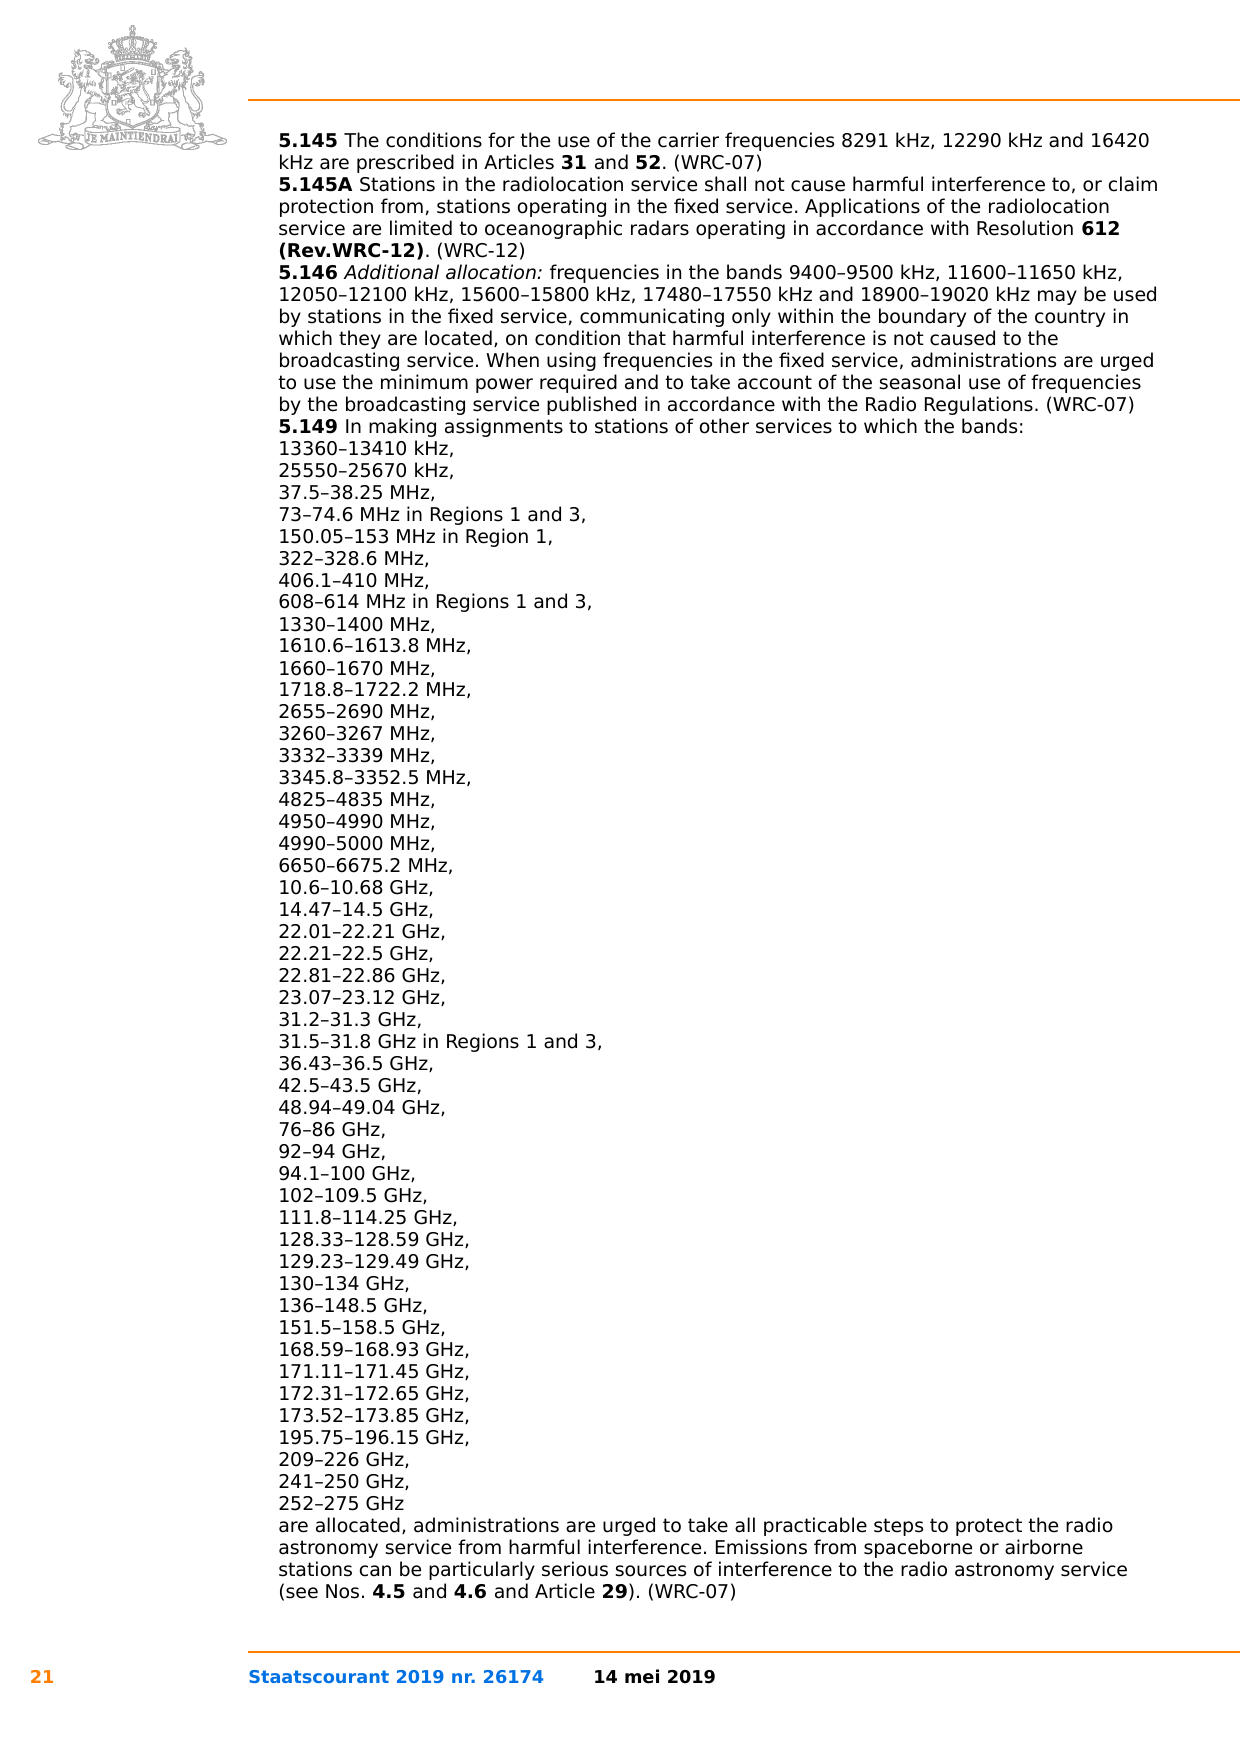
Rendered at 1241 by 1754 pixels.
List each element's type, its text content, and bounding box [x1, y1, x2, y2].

text 73–74.6 MHz in Regions 1 and 3, [278, 503, 1163, 526]
text 195.75–196.15 GHz, [278, 1427, 1163, 1449]
text 94.1–100 GHz, [278, 1163, 1163, 1185]
text 3260–3267 MHz, [278, 723, 1163, 745]
text 252–275 GHz [278, 1493, 1163, 1514]
text 42.5–43.5 GHz, [278, 1075, 1163, 1097]
text 1610.6–1613.8 MHz, [278, 635, 1163, 657]
picture [38, 25, 227, 150]
text 76–86 GHz, [278, 1119, 1163, 1141]
text 13360–13410 kHz, [278, 438, 1163, 459]
text 1718.8–1722.2 MHz, [278, 679, 1163, 701]
text 608–614 MHz in Regions 1 and 3, [278, 591, 1163, 613]
text 2655–2690 MHz, [278, 701, 1163, 723]
text 6650–6675.2 MHz, [278, 855, 1163, 877]
text 171.11–171.45 GHz, [278, 1361, 1163, 1383]
text 5.146 Additional allocation: frequencies in the bands 9400–9500 kHz, 11600–11650 kHz, 12050–12100 kHz, 15600–15800 kHz, 17480–17550 kHz and 18900–19020 kHz may be used by stations in the fixed service, communicating only within the boundary of the country in which they are located, on condition that harmful interference is not caused to the broadcasting service. When using frequencies in the fixed service, administrations are urged to use the minimum power required and to take account of the seasonal use of frequencies by the broadcasting service published in accordance with the Radio Regulations. (WRC-07) [278, 262, 1163, 416]
text 3332–3339 MHz, [278, 745, 1163, 767]
text 102–109.5 GHz, [278, 1185, 1163, 1207]
text 37.5–38.25 MHz, [278, 482, 1163, 503]
text 172.31–172.65 GHz, [278, 1383, 1163, 1405]
text 10.6–10.68 GHz, [278, 877, 1163, 899]
text 31.5–31.8 GHz in Regions 1 and 3, [278, 1031, 1163, 1053]
text 241–250 GHz, [278, 1471, 1163, 1493]
text 168.59–168.93 GHz, [278, 1339, 1163, 1361]
text 136–148.5 GHz, [278, 1295, 1163, 1317]
text 4990–5000 MHz, [278, 833, 1163, 855]
text 4825–4835 MHz, [278, 789, 1163, 811]
text 151.5–158.5 GHz, [278, 1317, 1163, 1339]
text 48.94–49.04 GHz, [278, 1097, 1163, 1119]
text 22.21–22.5 GHz, [278, 943, 1163, 965]
text 36.43–36.5 GHz, [278, 1053, 1163, 1075]
text are allocated, administrations are urged to take all practicable steps to protect the radio astronomy service from harmful interference. Emissions from spaceborne or airborne stations can be particularly serious sources of interference to the radio astronomy service (see Nos. 4.5 and 4.6 and Article 29). (WRC-07) [278, 1514, 1163, 1602]
text 322–328.6 MHz, [278, 547, 1163, 569]
text 5.145A Stations in the radiolocation service shall not cause harmful interference to, or claim protection from, stations operating in the fixed service. Applications of the radiolocation service are limited to oceanographic radars operating in accordance with Resolution 612 (Rev.WRC-12). (WRC-12) [278, 174, 1163, 262]
text 1660–1670 MHz, [278, 657, 1163, 679]
text 92–94 GHz, [278, 1141, 1163, 1163]
text 406.1–410 MHz, [278, 569, 1163, 591]
text 173.52–173.85 GHz, [278, 1405, 1163, 1427]
text 23.07–23.12 GHz, [278, 987, 1163, 1009]
text 128.33–128.59 GHz, [278, 1229, 1163, 1251]
text 1330–1400 MHz, [278, 613, 1163, 635]
text 22.81–22.86 GHz, [278, 965, 1163, 987]
text 31.2–31.3 GHz, [278, 1009, 1163, 1031]
text 130–134 GHz, [278, 1273, 1163, 1295]
text 5.145 The conditions for the use of the carrier frequencies 8291 kHz, 12290 kHz and 16420 kHz are prescribed in Articles 31 and 52. (WRC-07) [278, 130, 1163, 174]
text 5.149 In making assignments to stations of other services to which the bands: [278, 416, 1163, 438]
text 4950–4990 MHz, [278, 811, 1163, 833]
text 25550–25670 kHz, [278, 459, 1163, 482]
text 150.05–153 MHz in Region 1, [278, 526, 1163, 547]
text 22.01–22.21 GHz, [278, 921, 1163, 943]
text 111.8–114.25 GHz, [278, 1207, 1163, 1229]
text 129.23–129.49 GHz, [278, 1251, 1163, 1273]
text 3345.8–3352.5 MHz, [278, 767, 1163, 789]
text 14.47–14.5 GHz, [278, 899, 1163, 921]
text 209–226 GHz, [278, 1449, 1163, 1471]
